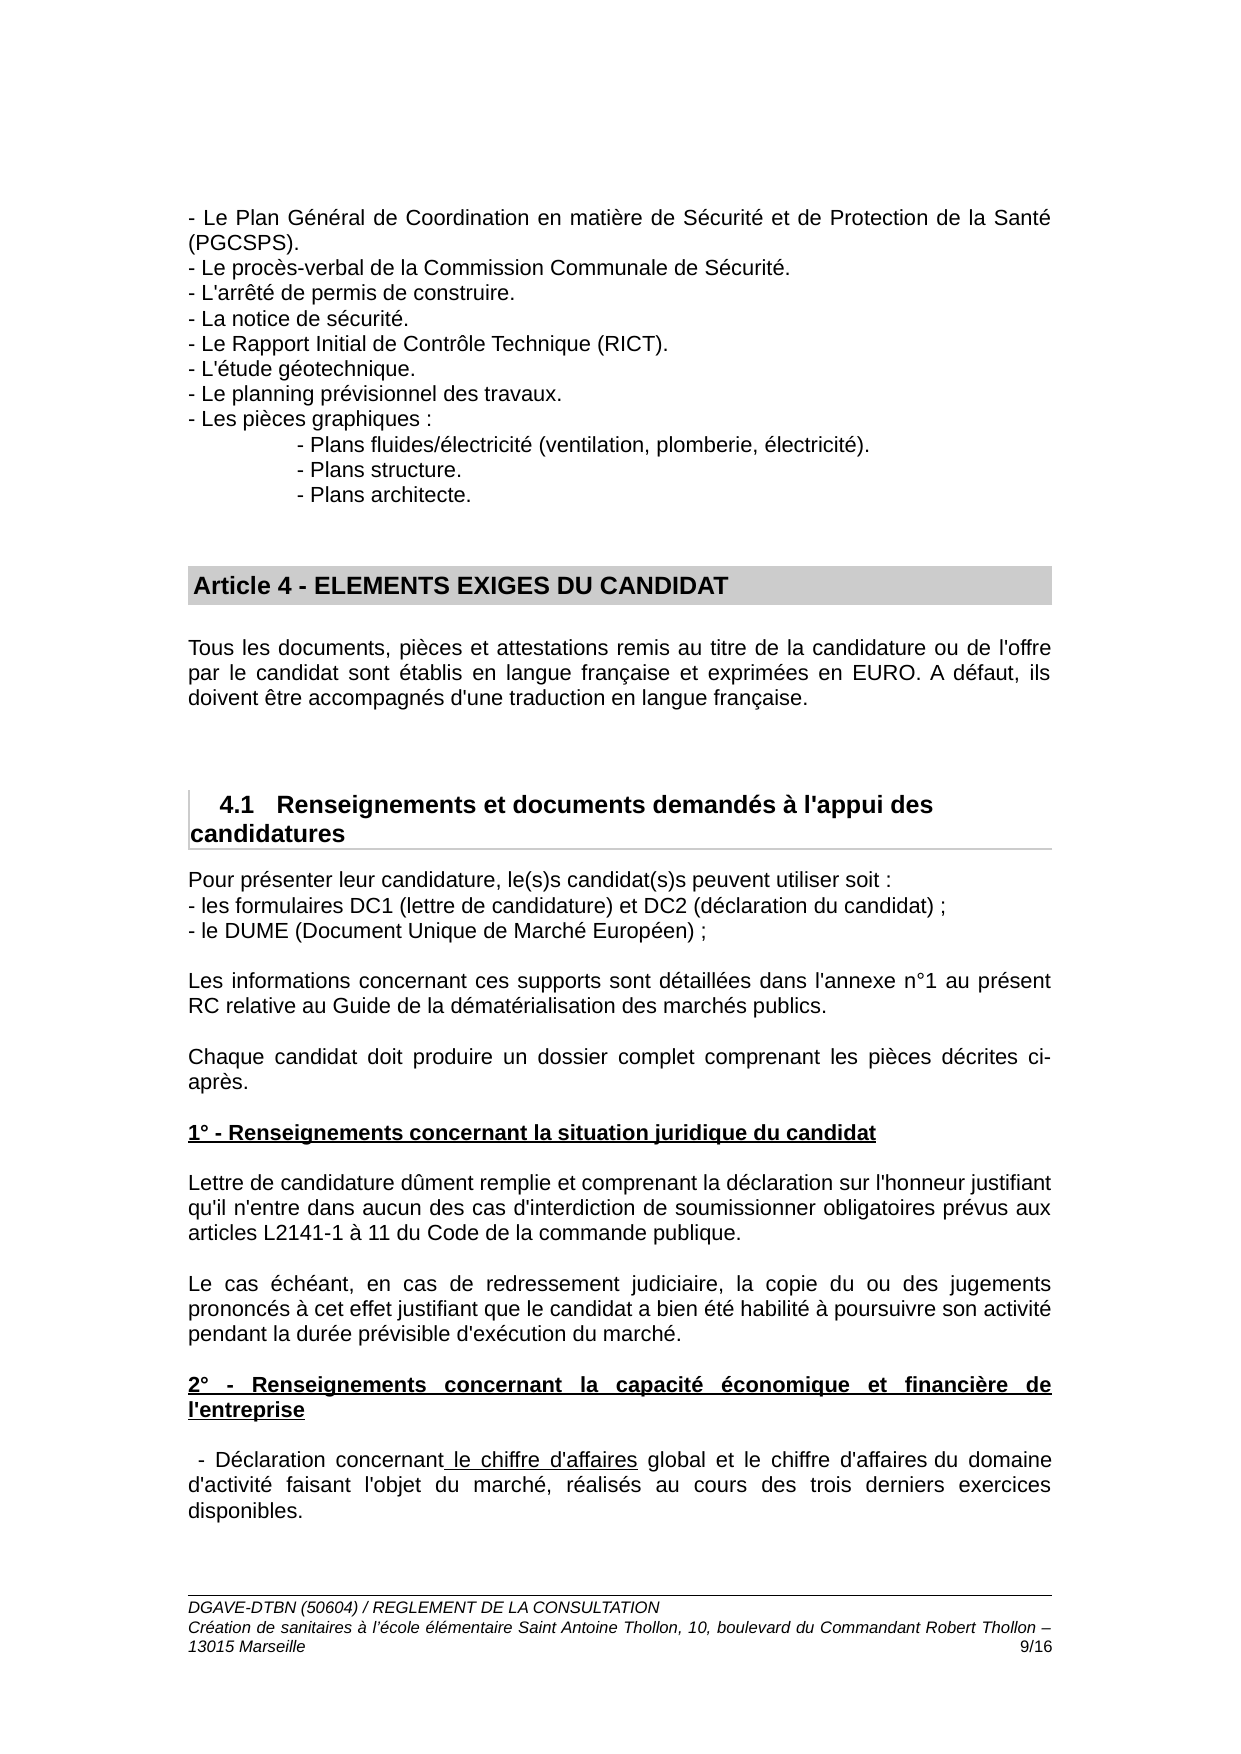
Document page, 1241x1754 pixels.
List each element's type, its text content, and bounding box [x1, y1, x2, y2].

text - les formulaires DC1 (lettre de candidature) et DC2 (déclaration du candidat) ; [188, 893, 1052, 918]
text Lettre de candidature dûment remplie et comprenant la déclaration sur l'honneur justifiant qu'il n'entre dans aucun des cas d'interdiction de soumissionner obligatoires prévus aux articles L2141-1 à 11 du Code de la commande publique. [188, 1170, 1052, 1246]
text - L'arrêté de permis de construire. [188, 280, 1052, 305]
text Tous les documents, pièces et attestations remis au titre de la candidature ou de l'offre par le candidat sont établis en langue française et exprimées en EURO. A défaut, ils doivent être accompagnés d'une traduction en langue française. [188, 634, 1052, 710]
subtitle Renseignements et documents demandés à l'appui des candidatures [190, 790, 1052, 848]
subtitle ELEMENTS EXIGES DU CANDIDAT [190, 568, 1050, 603]
text - Plans architecte. [188, 482, 1052, 507]
text 1° - Renseignements concernant la situation juridique du candidat [188, 1119, 1052, 1145]
text - Le procès-verbal de la Commission Communale de Sécurité. [188, 255, 1052, 280]
text 2° - Renseignements concernant la capacité économique et financière de [188, 1372, 1052, 1393]
text - Le planning prévisionnel des travaux. [188, 381, 1052, 406]
text Les informations concernant ces supports sont détaillées dans l'annexe n°1 au présent RC relative au Guide de la dématérialisation des marchés publics. [188, 968, 1052, 1019]
text - Les pièces graphiques : [188, 406, 1052, 431]
text - Plans fluides/électricité (ventilation, plomberie, électricité). [188, 431, 1052, 457]
text - Le Plan Général de Coordination en matière de Sécurité et de Protection de la Santé (PGCSPS). [188, 204, 1052, 255]
text - L'étude géotechnique. [188, 356, 1052, 381]
text Pour présenter leur candidature, le(s)s candidat(s)s peuvent utiliser soit : [188, 867, 1052, 893]
text - le DUME (Document Unique de Marché Européen) ; [188, 918, 1052, 943]
text Le cas échéant, en cas de redressement judiciaire, la copie du ou des jugements prononcés à cet effet justifiant que le candidat a bien été habilité à poursuivre son activité pendant la durée prévisible d'exécution du marché. [188, 1271, 1052, 1346]
text - Plans structure. [188, 457, 1052, 482]
text Chaque candidat doit produire un dossier complet comprenant les pièces décrites ci-après. [188, 1044, 1052, 1094]
text - Déclaration concernant le chiffre d'affaires global et le chiffre d'affaires du domaine d'activité faisant l'objet du marché, réalisés au cours des trois derniers exercices disponibles. [188, 1447, 1052, 1523]
text - La notice de sécurité. [188, 305, 1052, 331]
text l'entreprise [188, 1395, 1052, 1422]
text - Le Rapport Initial de Contrôle Technique (RICT). [188, 331, 1052, 356]
